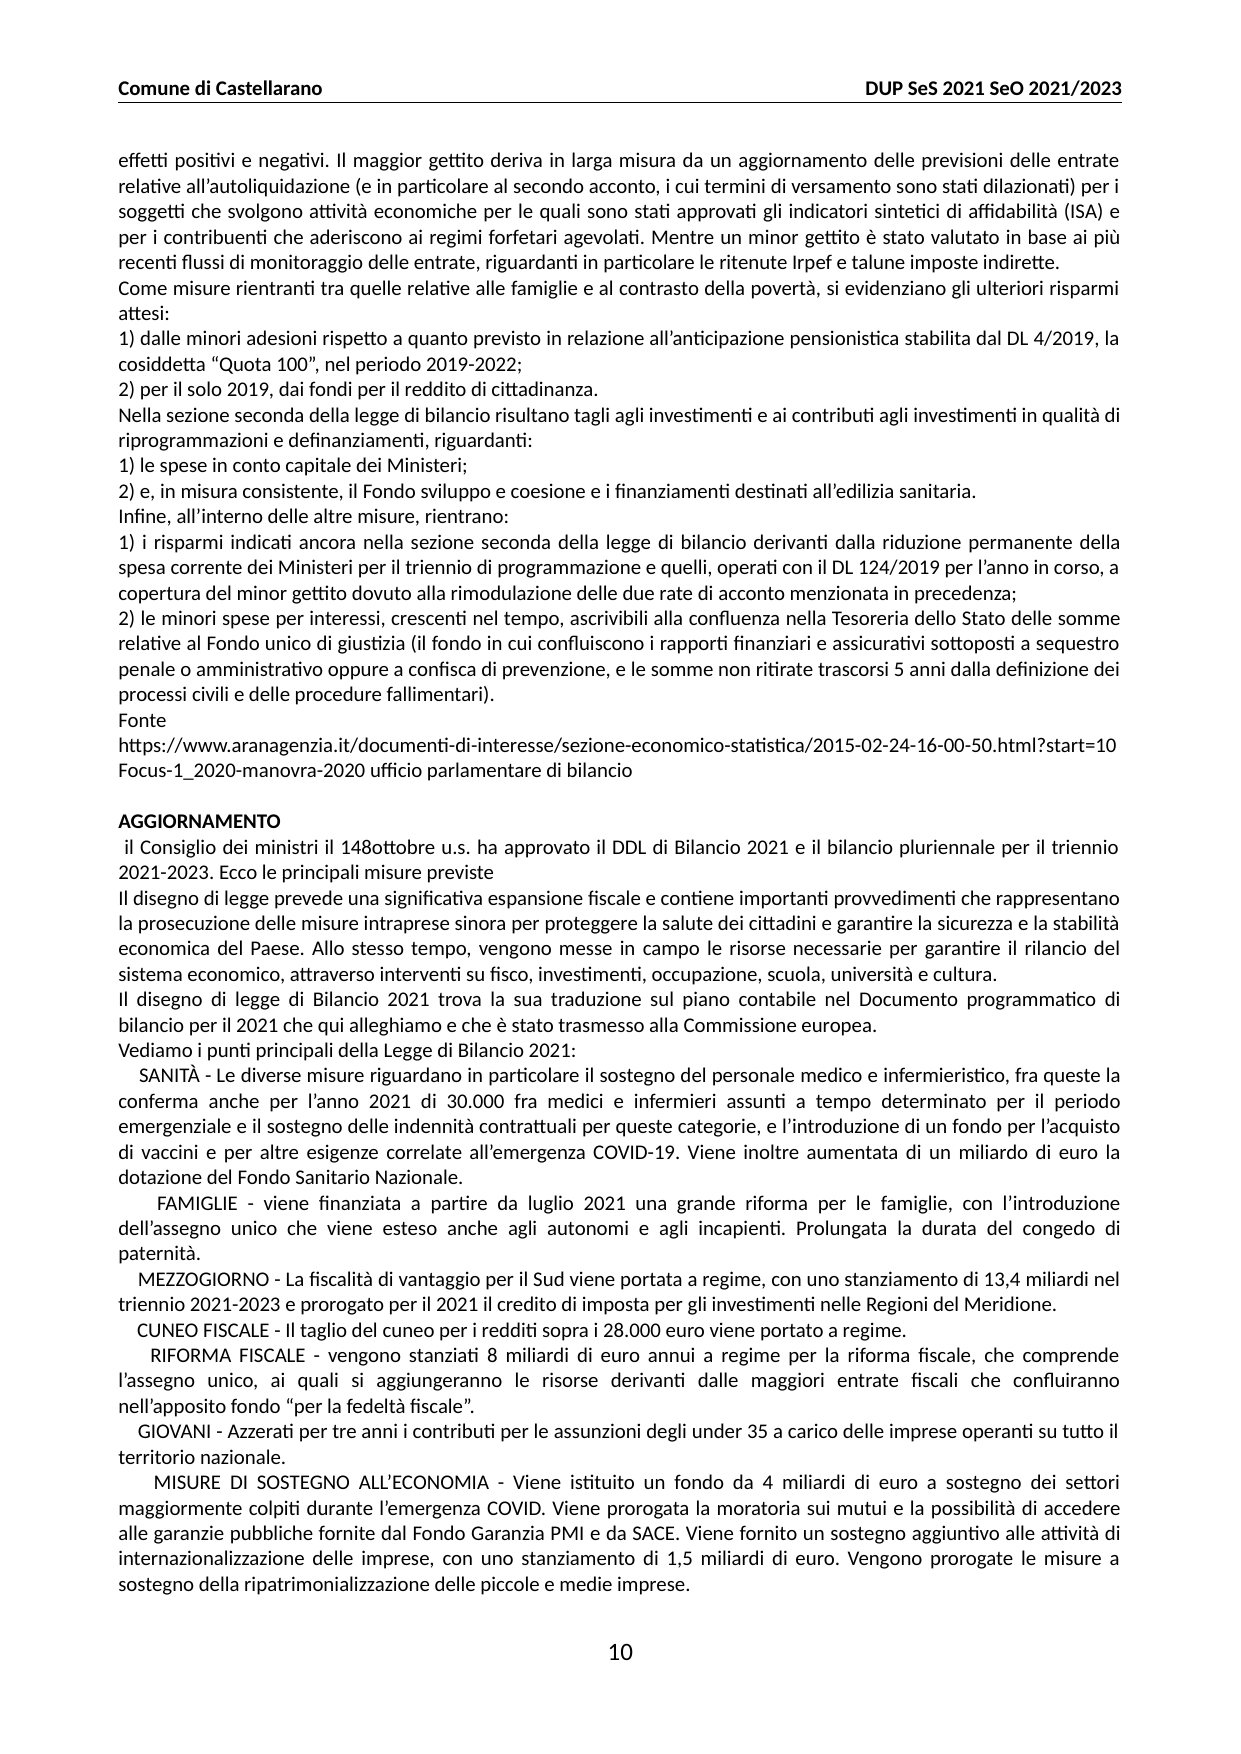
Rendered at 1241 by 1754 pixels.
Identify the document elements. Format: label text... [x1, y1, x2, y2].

text 2) le minori spese per interessi, crescenti nel tempo, ascrivibili alla confluenza nella Tesoreria dello Stato delle somme relative al Fondo unico di giustizia (il fondo in cui confluiscono i rapporti finanziari e assicurativi sottoposti a sequestro penale o amministrativo oppure a confisca di prevenzione, e le somme non ritirate trascorsi 5 anni dalla definizione dei processi civili e delle procedure fallimentari). [118, 605, 1122, 707]
text https://www.aranagenzia.it/documenti-di-interesse/sezione-economico-statistica/2015-02-24-16-00-50.html?start=10 [118, 732, 1122, 758]
text Il disegno di legge di Bilancio 2021 trova la sua traduzione sul piano contabile nel Documento programmatico di bilancio per il 2021 che qui alleghiamo e che è stato trasmesso alla Commissione europea. [118, 986, 1122, 1037]
text CUNEO FISCALE - Il taglio del cuneo per i redditi sopra i 28.000 euro viene portato a regime. [118, 1317, 1122, 1342]
text Nella sezione seconda della legge di bilancio risultano tagli agli investimenti e ai contributi agli investimenti in qualità di riprogrammazioni e definanziamenti, riguardanti: [118, 402, 1122, 453]
text SANITÀ - Le diverse misure riguardano in particolare il sostegno del personale medico e infermieristico, fra queste la conferma anche per l’anno 2021 di 30.000 fra medici e infermieri assunti a tempo determinato per il periodo emergenziale e il sostegno delle indennità contrattuali per queste categorie, e l’introduzione di un fondo per l’acquisto di vaccini e per altre esigenze correlate all’emergenza COVID-19. Viene inoltre aumentata di un miliardo di euro la dotazione del Fondo Sanitario Nazionale. [118, 1063, 1122, 1190]
text Il disegno di legge prevede una significativa espansione fiscale e contiene importanti provvedimenti che rappresentano la prosecuzione delle misure intraprese sinora per proteggere la salute dei cittadini e garantire la sicurezza e la stabilità economica del Paese. Allo stesso tempo, vengono messe in campo le risorse necessarie per garantire il rilancio del sistema economico, attraverso interventi su fisco, investimenti, occupazione, scuola, università e cultura. [118, 885, 1122, 986]
text GIOVANI - Azzerati per tre anni i contributi per le assunzioni degli under 35 a carico delle imprese operanti su tutto il territorio nazionale. [118, 1418, 1122, 1469]
text Infine, all’interno delle altre misure, rientrano: [118, 503, 1122, 529]
text effetti positivi e negativi. Il maggior gettito deriva in larga misura da un aggiornamento delle previsioni delle entrate relative all’autoliquidazione (e in particolare al secondo acconto, i cui termini di versamento sono stati dilazionati) per i soggetti che svolgono attività economiche per le quali sono stati approvati gli indicatori sintetici di affidabilità (ISA) e per i contribuenti che aderiscono ai regimi forfetari agevolati. Mentre un minor gettito è stato valutato in base ai più recenti flussi di monitoraggio delle entrate, riguardanti in particolare le ritenute Irpef e talune imposte indirette. [118, 148, 1122, 275]
text Focus-1_2020-manovra-2020 ufficio parlamentare di bilancio [118, 758, 1122, 783]
text MISURE DI SOSTEGNO ALL’ECONOMIA - Viene istituito un fondo da 4 miliardi di euro a sostegno dei settori maggiormente colpiti durante l’emergenza COVID. Viene prorogata la moratoria sui mutui e la possibilità di accedere alle garanzie pubbliche fornite dal Fondo Garanzia PMI e da SACE. Viene fornito un sostegno aggiuntivo alle attività di internazionalizzazione delle imprese, con uno stanziamento di 1,5 miliardi di euro. Vengono prorogate le misure a sostegno della ripatrimonializzazione delle piccole e medie imprese. [118, 1469, 1122, 1596]
text 2) per il solo 2019, dai fondi per il reddito di cittadinanza. [118, 376, 1122, 402]
text Come misure rientranti tra quelle relative alle famiglie e al contrasto della povertà, si evidenziano gli ulteriori risparmi attesi: [118, 275, 1122, 326]
text AGGIORNAMENTO [118, 808, 1122, 834]
text Fonte [118, 707, 1122, 732]
text RIFORMA FISCALE - vengono stanziati 8 miliardi di euro annui a regime per la riforma fiscale, che comprende l’assegno unico, ai quali si aggiungeranno le risorse derivanti dalle maggiori entrate fiscali che confluiranno nell’apposito fondo “per la fedeltà fiscale”. [118, 1342, 1122, 1418]
text il Consiglio dei ministri il 148ottobre u.s. ha approvato il DDL di Bilancio 2021 e il bilancio pluriennale per il triennio 2021-2023. Ecco le principali misure previste [118, 834, 1122, 885]
text 1) dalle minori adesioni rispetto a quanto previsto in relazione all’anticipazione pensionistica stabilita dal DL 4/2019, la cosiddetta “Quota 100”, nel periodo 2019-2022; [118, 326, 1122, 376]
text 1) le spese in conto capitale dei Ministeri; [118, 453, 1122, 478]
text MEZZOGIORNO - La fiscalità di vantaggio per il Sud viene portata a regime, con uno stanziamento di 13,4 miliardi nel triennio 2021-2023 e prorogato per il 2021 il credito di imposta per gli investimenti nelle Regioni del Meridione. [118, 1266, 1122, 1317]
text FAMIGLIE - viene finanziata a partire da luglio 2021 una grande riforma per le famiglie, con l’introduzione dell’assegno unico che viene esteso anche agli autonomi e agli incapienti. Prolungata la durata del congedo di paternità. [118, 1190, 1122, 1266]
text 2) e, in misura consistente, il Fondo sviluppo e coesione e i finanziamenti destinati all’edilizia sanitaria. [118, 478, 1122, 503]
text 1) i risparmi indicati ancora nella sezione seconda della legge di bilancio derivanti dalla riduzione permanente della spesa corrente dei Ministeri per il triennio di programmazione e quelli, operati con il DL 124/2019 per l’anno in corso, a copertura del minor gettito dovuto alla rimodulazione delle due rate di acconto menzionata in precedenza; [118, 529, 1122, 605]
text Vediamo i punti principali della Legge di Bilancio 2021: [118, 1037, 1122, 1063]
